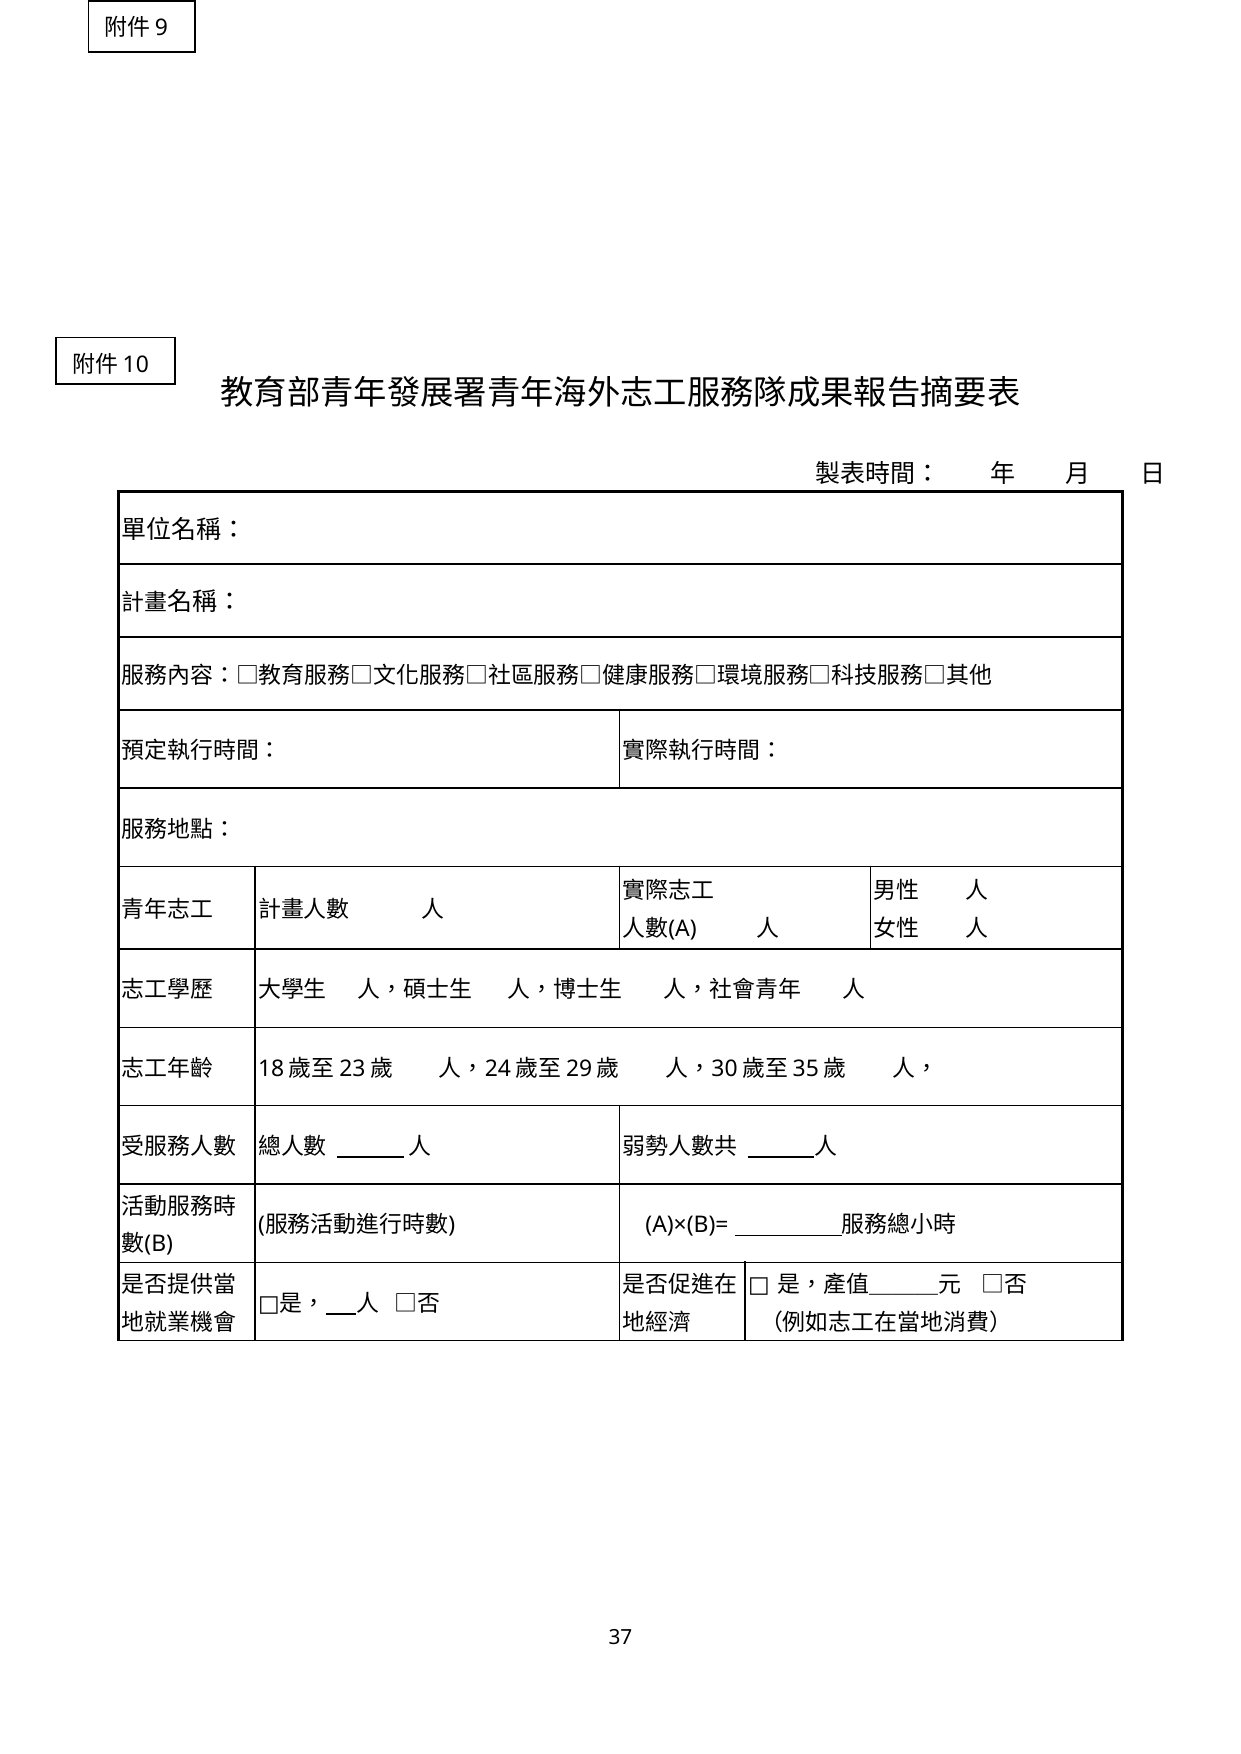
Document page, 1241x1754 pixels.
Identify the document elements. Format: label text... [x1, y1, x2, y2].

table_cell 預定執行時間： [120, 711, 619, 787]
table_cell □是， 人 □否 [256, 1263, 619, 1340]
table_cell 活動服務時數(B) [120, 1185, 254, 1261]
table_header 單位名稱： [120, 493, 1121, 563]
text 製表時間： 年 月 日 [151, 453, 1165, 490]
table_cell 志工年齡 [120, 1028, 254, 1105]
table_cell 志工學歷 [120, 950, 254, 1026]
table_cell 實際志工 人數(A) 人 [620, 867, 870, 948]
table_cell 是否促進在地經濟 [620, 1263, 744, 1340]
table_cell 18歲至23歲 人，24歲至29歲 人，30歲至35歲 人， [256, 1028, 1121, 1105]
text 附件10 [72, 346, 159, 376]
table_cell 男性 人 女性 人 [871, 867, 1121, 948]
table_cell 總人數 人 [256, 1106, 619, 1183]
table_cell (A)×(B)= 服務總小時 [620, 1185, 1121, 1261]
table_cell 計畫人數 人 [256, 867, 619, 948]
table_cell 服務地點： [120, 789, 1121, 866]
table_cell 服務內容：□教育服務□文化服務□社區服務□健康服務□環境服務□科技服務□其他 [120, 638, 1121, 709]
table_cell 是否提供當地就業機會 [120, 1263, 254, 1340]
table_cell (服務活動進行時數) [256, 1185, 619, 1261]
text 附件9 [104, 9, 179, 42]
table_cell 弱勢人數共 人 [620, 1106, 1121, 1183]
table_cell 計畫名稱： [120, 565, 1121, 636]
text 教育部青年發展署青年海外志工服務隊成果報告摘要表 [75, 353, 1165, 428]
table_cell 大學生 人，碩士生 人，博士生 人，社會青年 人 [256, 950, 1121, 1026]
table_cell 受服務人數 [120, 1106, 254, 1183]
table_cell 是，產值＿＿＿元 □否 （例如志工在當地消費） [746, 1263, 1121, 1340]
table_cell 青年志工 [120, 867, 254, 948]
table_cell 實際執行時間： [620, 711, 1121, 787]
